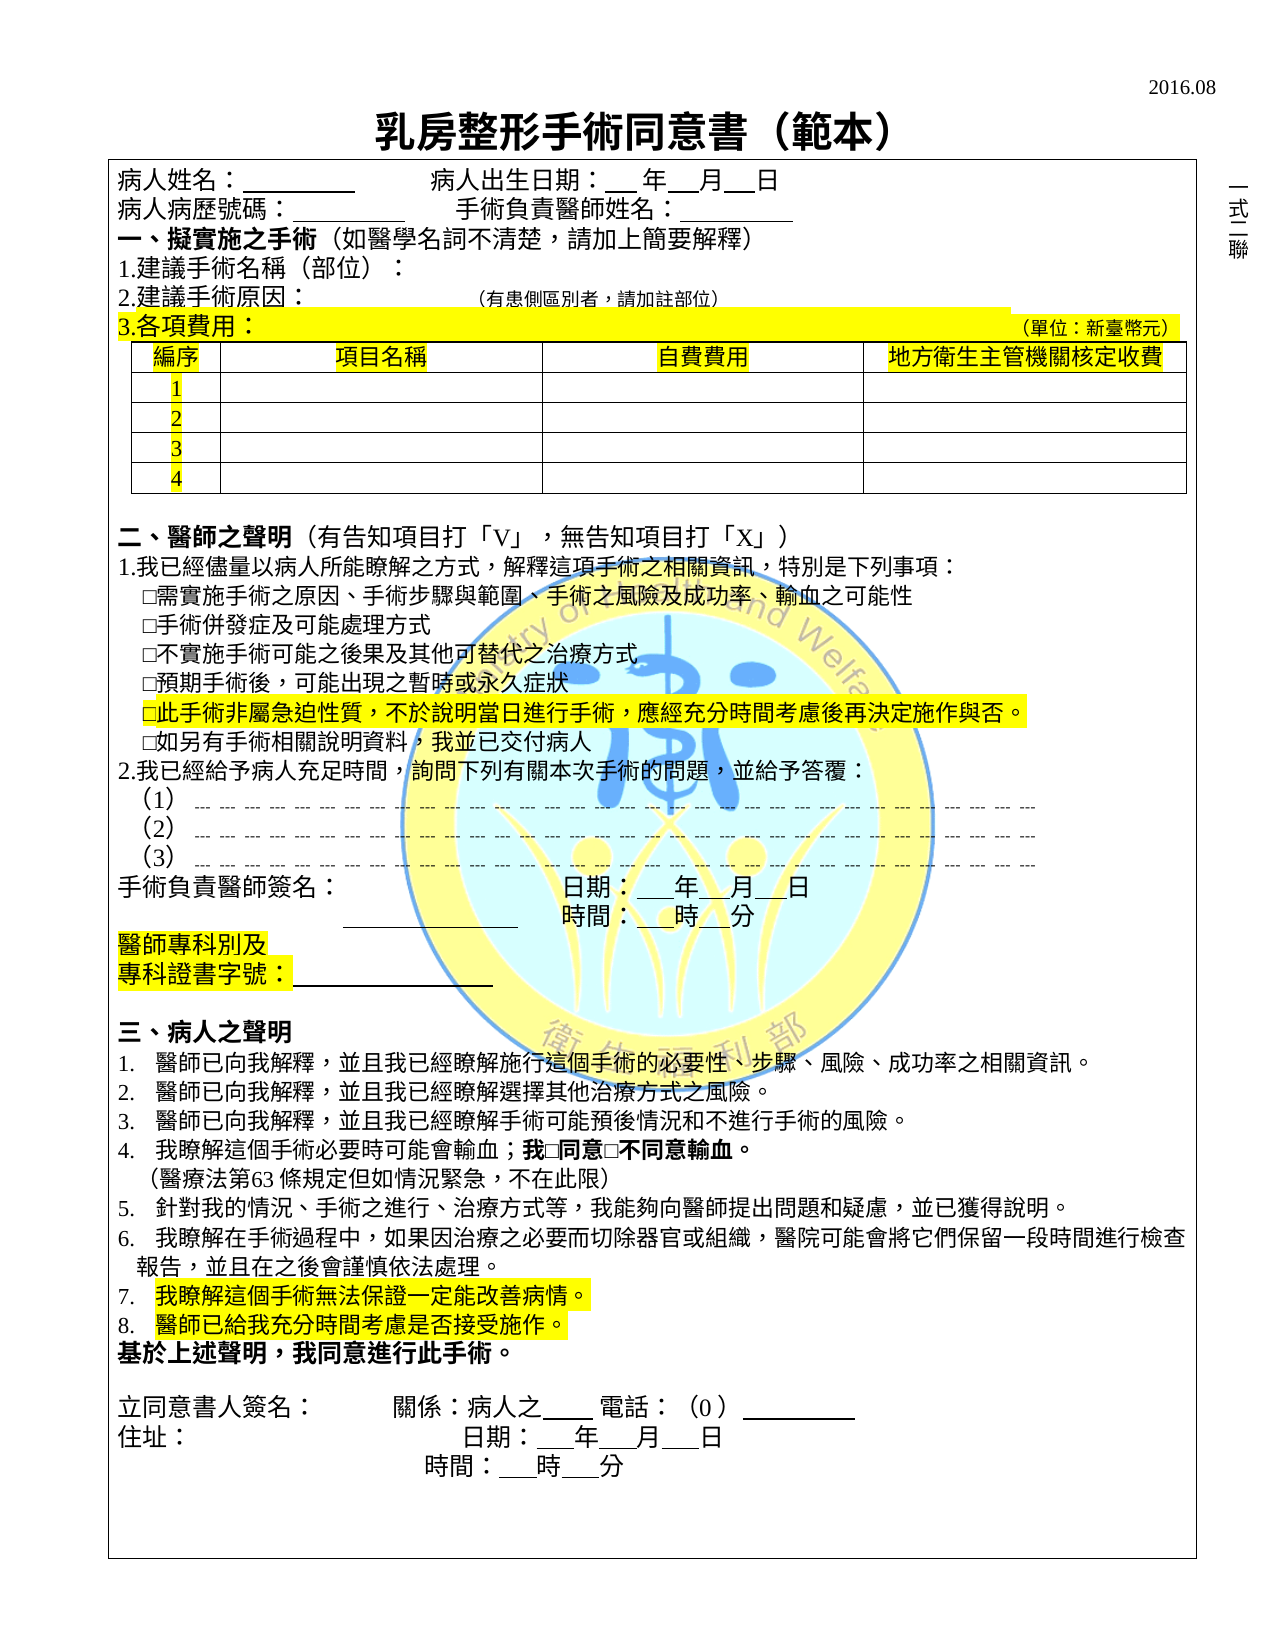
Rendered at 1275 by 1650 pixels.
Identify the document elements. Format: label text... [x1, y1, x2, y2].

table_cell 1 [132, 373, 220, 402]
table_header 自費費用 [543, 343, 863, 372]
text 乳房整形手術同意書（範本） [74, 99, 1216, 159]
table_cell [221, 463, 542, 492]
table_cell 4 [132, 463, 220, 492]
table_cell [864, 403, 1186, 432]
table_header 地方衛生主管機關核定收費 [864, 343, 1186, 372]
table_cell [221, 403, 542, 432]
table_cell [864, 433, 1186, 462]
table_cell [864, 463, 1186, 492]
table_header 項目名稱 [221, 343, 542, 372]
table_header 病人姓名： 病人出生日期： 年 月 日 病人病歷號碼： 手術負責醫師姓名： 一、擬實施之手術（如醫學名詞不清楚，請加上簡要解釋） 1.建議手術名稱（部位）： 2.建議手術原因： （有患側區別者，請加註部位） 3.各項費用： （單位：新臺幣元） 二、醫師之聲明（有告知項目打「V」，無告知項目打「X」） 1.我已經儘量以病人所能瞭解之方式，解釋這項手術之相關資訊，特別是下列事項： □需實施手術之原因、手術步驟與範圍、手術之風險及成功率、輸血之可能性 □手術併發症及可能處理方式 □不實施手術可能之後果及其他可替代之治療方式 □預期手術後，可能出現之暫時或永久症狀 □此手術非屬急迫性質，不於說明當日進行手術，應經充分時間考慮後再決定施作與否。 □如另有手術相關說明資料，我並已交付病人 2.我已經給予病人充足時間，詢問下列有關本次手術的問題，並給予答覆： （1）﹍﹍﹍﹍﹍﹍﹍﹍﹍﹍﹍﹍﹍﹍﹍﹍﹍﹍﹍﹍﹍﹍﹍﹍﹍﹍﹍﹍﹍﹍﹍﹍﹍﹍ （2）﹍﹍﹍﹍﹍﹍﹍﹍﹍﹍﹍﹍﹍﹍﹍﹍﹍﹍﹍﹍﹍﹍﹍﹍﹍﹍﹍﹍﹍﹍﹍﹍﹍﹍ （3）﹍﹍﹍﹍﹍﹍﹍﹍﹍﹍﹍﹍﹍﹍﹍﹍﹍﹍﹍﹍﹍﹍﹍﹍﹍﹍﹍﹍﹍﹍﹍﹍﹍﹍ 手術負責醫師簽名： 日期： 年 月 日 時間： 時 分 醫師專科別及 專科證書字號： 三、病人之聲明 醫師已向我解釋，並且我已經瞭解施行這個手術的必要性、步驟、風險、成功率之相關資訊。 醫師已向我解釋，並且我已經瞭解選擇其他治療方式之風險。 醫師已向我解釋，並且我已經瞭解手術可能預後情況和不進行手術的風險。 我瞭解這個手術必要時可能會輸血；我□同意□不同意輸血。 （醫療法第63 條規定但如情況緊急，不在此限） 針對我的情況、手術之進行、治療方式等，我能夠向醫師提出問題和疑慮，並已獲得說明。 我瞭解在手術過程中，如果因治療之必要而切除器官或組織，醫院可能會將它們保留一段時間進行檢查報告，並且在之後會謹慎依法處理。 我瞭解這個手術無法保證一定能改善病情。 醫師已給我充分時間考慮是否接受施作。 基於上述聲明，我同意進行此手術。 立同意書人簽名： 關係：病人之 電話：（0 ） 住址： 日期： 年 月 日 時間： 時 分 [109, 160, 1196, 1557]
table_cell [221, 433, 542, 462]
table_cell [543, 403, 863, 432]
table_cell [543, 463, 863, 492]
table_cell [543, 373, 863, 402]
table_cell [864, 373, 1186, 402]
table_header 編序 [132, 343, 220, 372]
table_cell 2 [132, 403, 220, 432]
table_cell [221, 373, 542, 402]
table_cell [543, 433, 863, 462]
table_cell 3 [132, 433, 220, 462]
